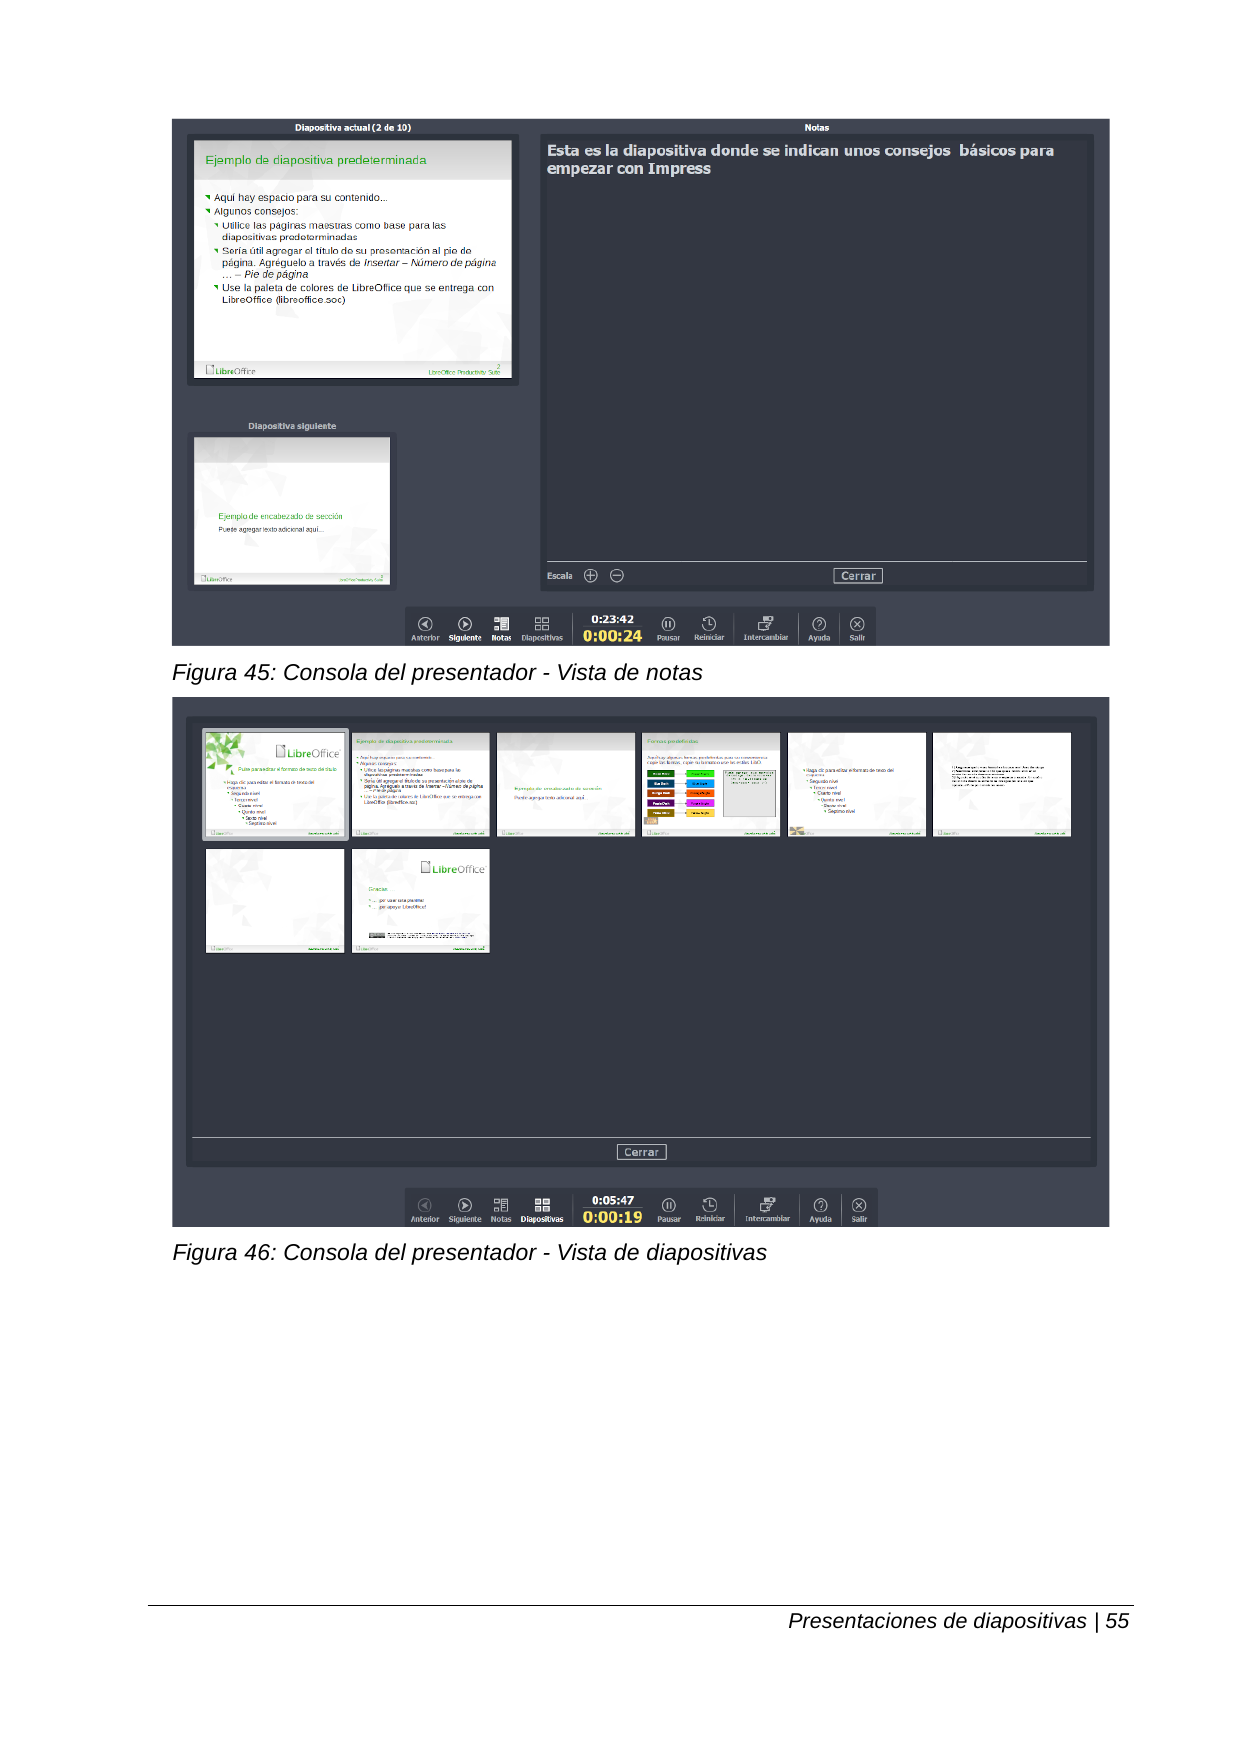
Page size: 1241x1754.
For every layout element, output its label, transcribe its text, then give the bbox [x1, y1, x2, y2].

text Figura 46: Consola del presentador - Vista de diapositivas [172, 1239, 1109, 1266]
text Figura 45: Consola del presentador - Vista de notas [172, 658, 1110, 685]
picture [172, 697, 1110, 1227]
picture [171, 118, 1110, 646]
